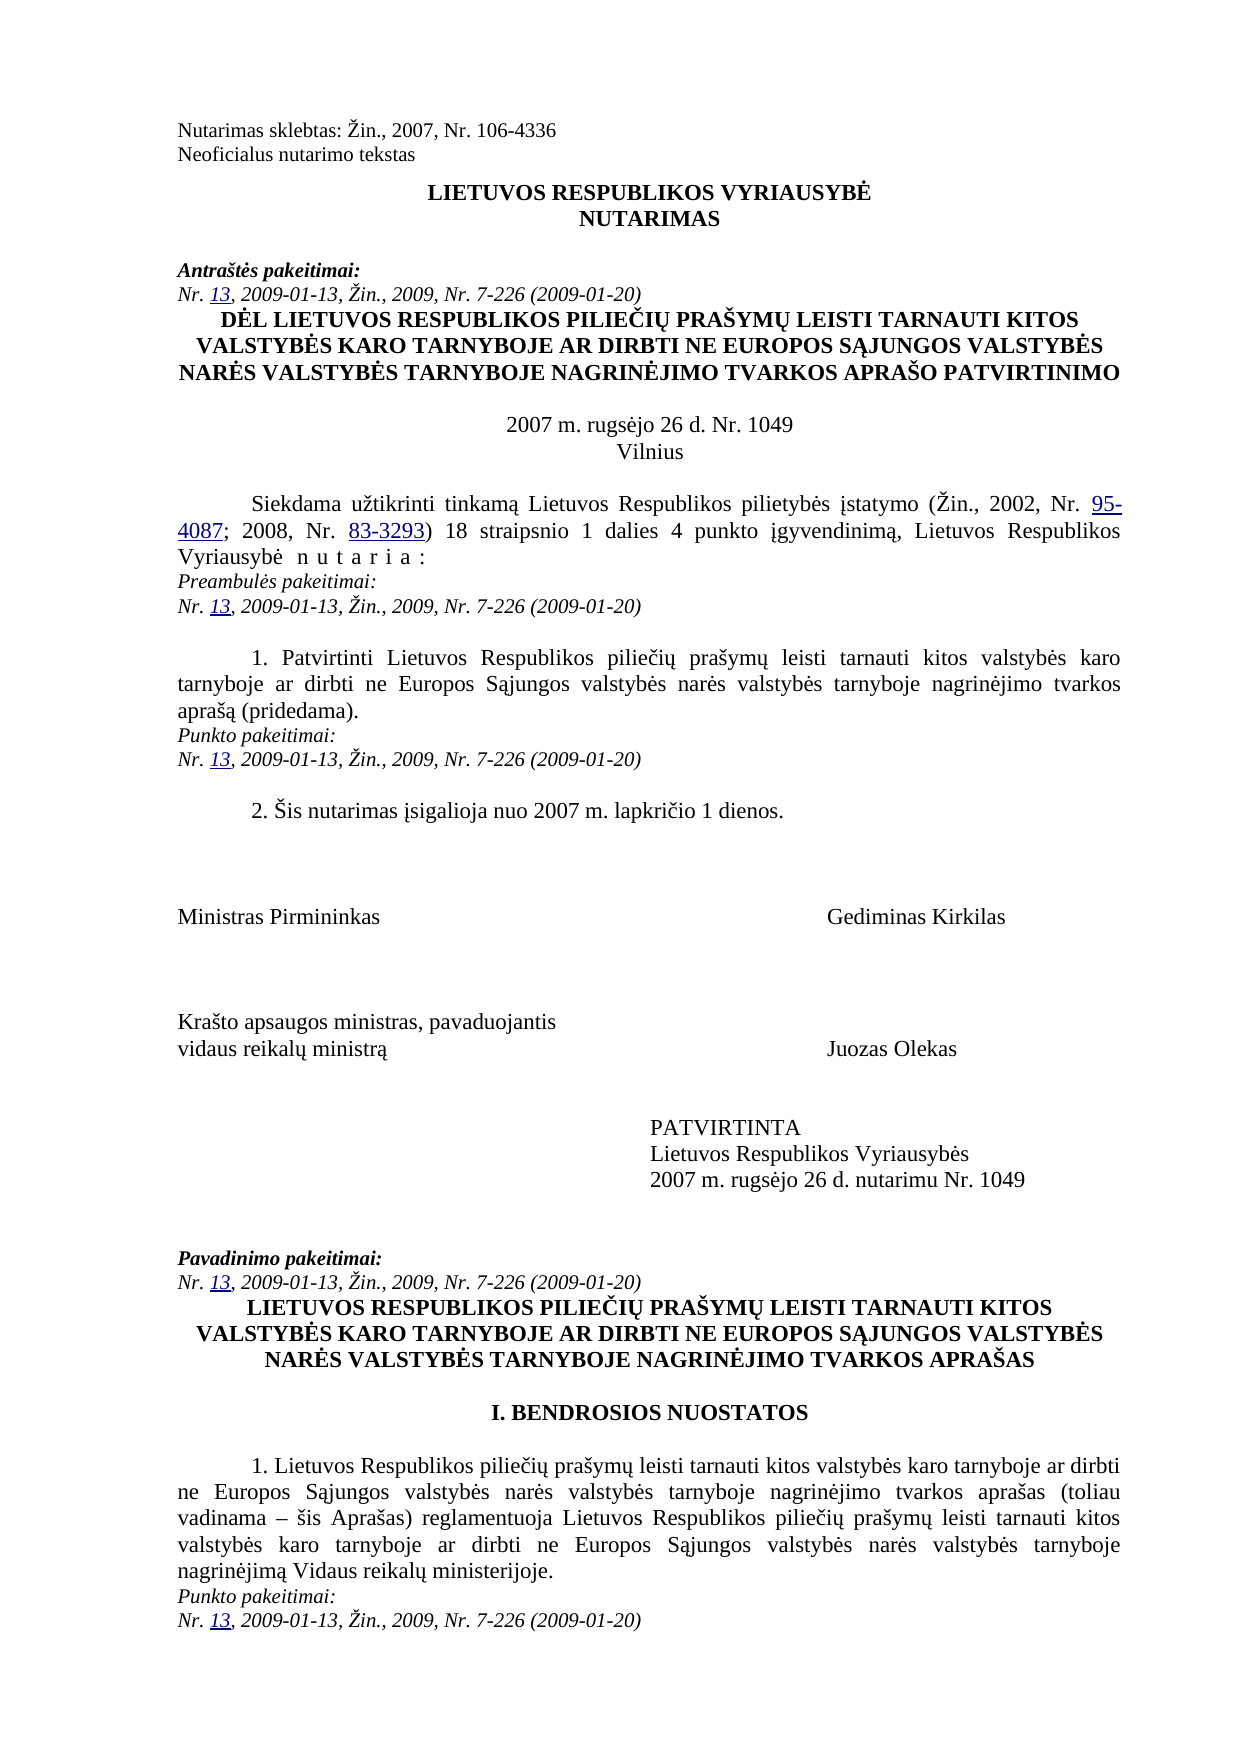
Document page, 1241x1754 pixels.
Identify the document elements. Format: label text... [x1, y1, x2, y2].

subtitle DĖL LIETUVOS RESPUBLIKOS PILIEČIŲ PRAŠYMŲ LEISTI TARNAUTI KITOS VALSTYBĖS KARO TARNYBOJE AR dirbti ne Europos Sąjungos valstybės narės VALSTYBĖS TARNYBOJE NAGRINĖJIMO TVARKOS APRAŠO PATVIRTINIMO [177, 306, 1122, 385]
text Nr. 13, 2009-01-13, Žin., 2009, Nr. 7-226 (2009-01-20) [177, 282, 1122, 306]
text Punkto pakeitimai: [177, 1583, 1122, 1608]
text nutarimas [177, 205, 1122, 231]
text Siekdama užtikrinti tinkamą Lietuvos Respublikos pilietybės įstatymo (Žin., 2002, Nr. 95-4087; 2008, Nr. 83-3293) 18 straipsnio 1 dalies 4 punkto įgyvendinimą, Lietuvos Respublikos Vyriausybė nutaria: [177, 490, 1122, 569]
text Nr. 13, 2009-01-13, Žin., 2009, Nr. 7-226 (2009-01-20) [177, 1269, 1122, 1294]
text vidaus reikalų ministrą Juozas Olekas [177, 1035, 1122, 1061]
text I. BENDROSIOS NUOSTATOS [177, 1399, 1122, 1425]
text Nr. 13, 2009-01-13, Žin., 2009, Nr. 7-226 (2009-01-20) [177, 1608, 1122, 1632]
text Patvirtinta [650, 1114, 1122, 1140]
text Vilnius [177, 438, 1122, 464]
text 2. Šis nutarimas įsigalioja nuo 2007 m. lapkričio 1 dienos. [177, 797, 1122, 824]
subtitle Lietuvos Respublikos Vyriausybė [177, 179, 1122, 205]
text 1. Patvirtinti Lietuvos Respublikos piliečių prašymų leisti tarnauti kitos valstybės karo tarnyboje ar dirbti ne Europos Sąjungos valstybės narės valstybės tarnyboje nagrinėjimo tvarkos aprašą (pridedama). [177, 644, 1122, 723]
text Pavadinimo pakeitimai: [177, 1246, 1122, 1269]
text 1. Lietuvos Respublikos piliečių prašymų leisti tarnauti kitos valstybės karo tarnyboje ar dirbti ne Europos Sąjungos valstybės narės valstybės tarnyboje nagrinėjimo tvarkos aprašas (toliau vadinama – šis Aprašas) reglamentuoja Lietuvos Respublikos piliečių prašymų leisti tarnauti kitos valstybės karo tarnyboje ar dirbti ne Europos Sąjungos valstybės narės valstybės tarnyboje nagrinėjimą Vidaus reikalų ministerijoje. [177, 1452, 1122, 1583]
text Ministras Pirmininkas Gediminas Kirkilas [177, 903, 1122, 929]
text Nr. 13, 2009-01-13, Žin., 2009, Nr. 7-226 (2009-01-20) [177, 747, 1122, 771]
text Neoficialus nutarimo tekstas [177, 142, 1122, 166]
text LIETUVOS RESPUBLIKOS PILIEČIŲ PRAŠYMŲ LEISTI TARNAUTI KITOS VALSTYBĖS KARO TARNYBOJE AR DIRBTI NE EUROPOS SĄJUNGOS VALSTYBĖS NARĖS VALSTYBĖS TARNYBOJE NAGRINĖJIMO TVARKOS APRAŠAS [177, 1294, 1122, 1373]
text Lietuvos Respublikos Vyriausybės 2007 m. rugsėjo 26 d. nutarimu Nr. 1049 [650, 1140, 1122, 1193]
text Antraštės pakeitimai: [177, 258, 1122, 282]
text Krašto apsaugos ministras, pavaduojantis [177, 1008, 1122, 1035]
text Preambulės pakeitimai: [177, 569, 1122, 593]
text Nutarimas sklebtas: Žin., 2007, Nr. 106-4336 [177, 118, 1122, 142]
text Nr. 13, 2009-01-13, Žin., 2009, Nr. 7-226 (2009-01-20) [177, 593, 1122, 618]
text 2007 m. rugsėjo 26 d. Nr. 1049 [177, 411, 1122, 438]
text Punkto pakeitimai: [177, 723, 1122, 747]
